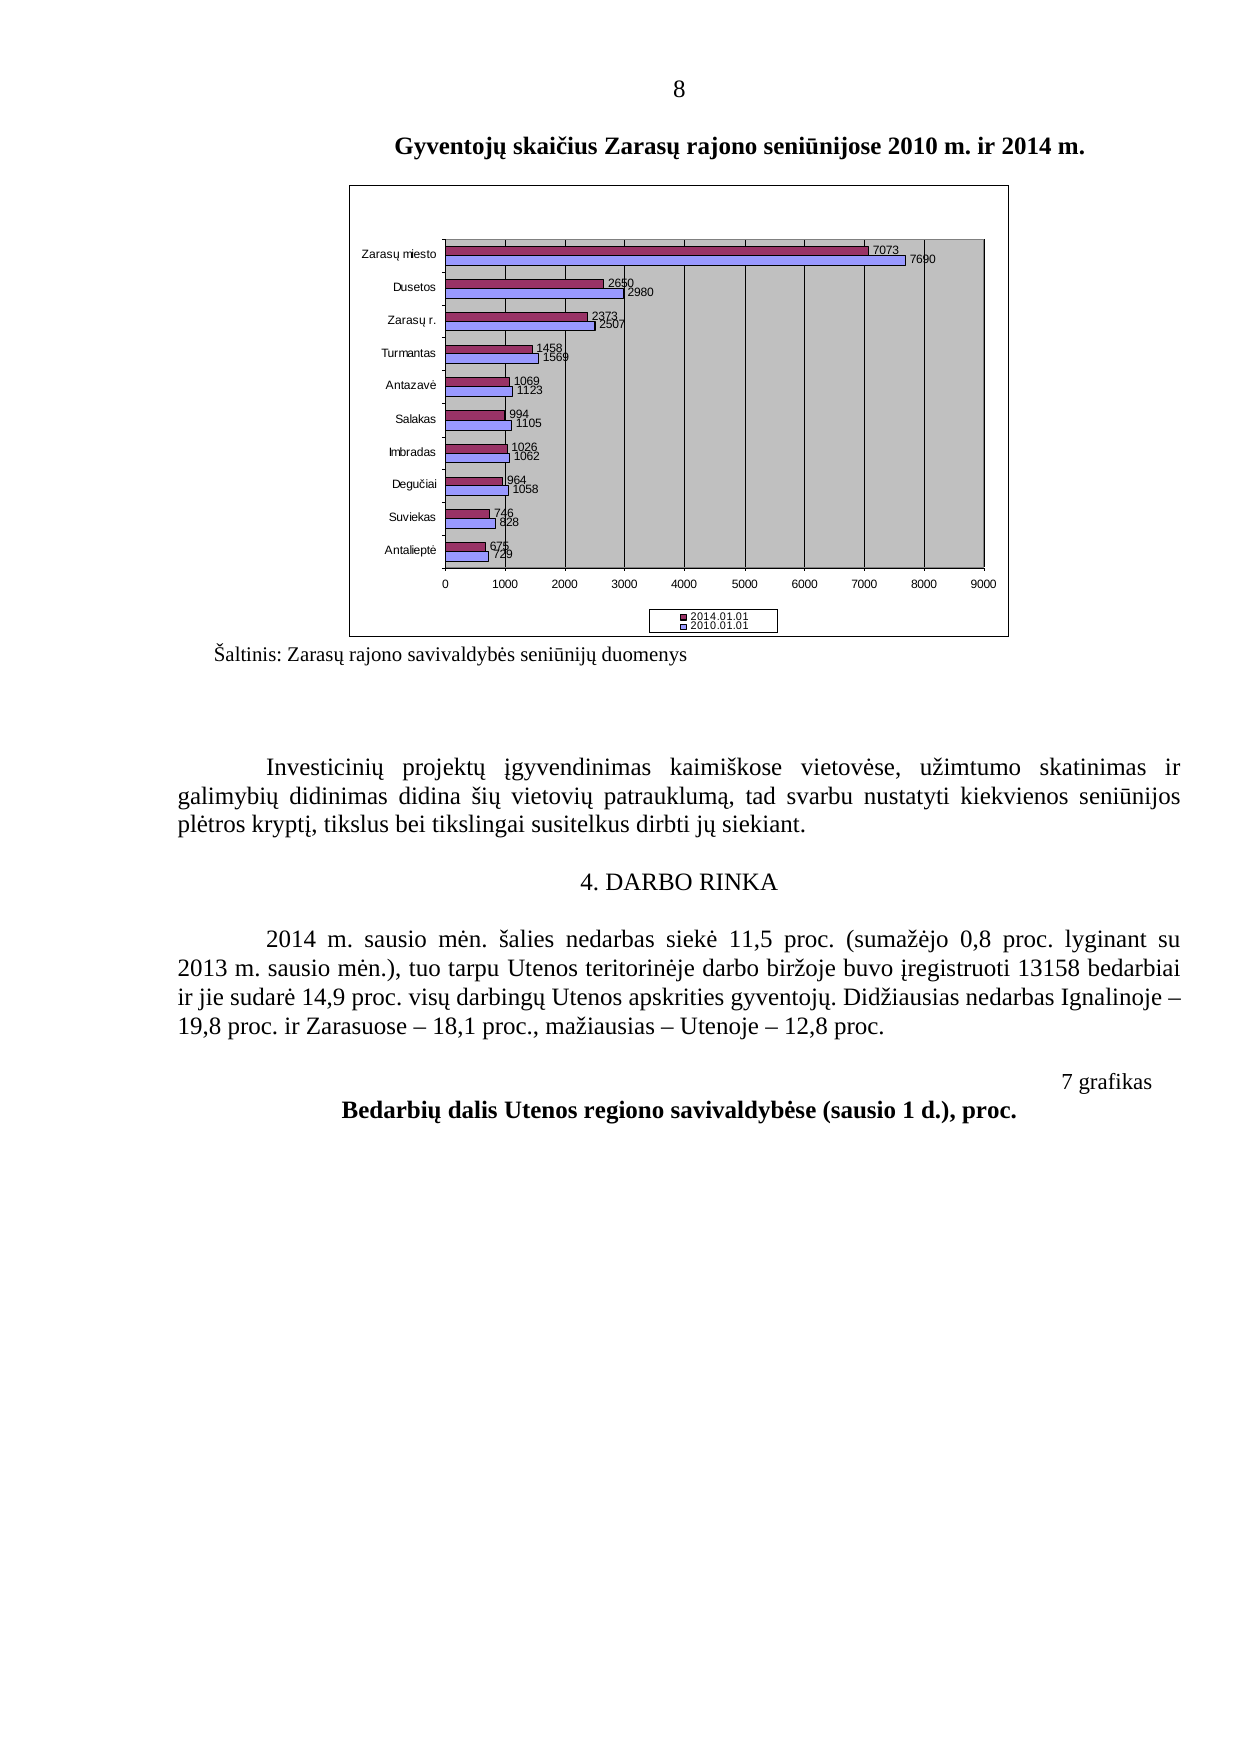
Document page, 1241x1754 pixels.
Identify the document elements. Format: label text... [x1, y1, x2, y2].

text 7 grafikas [177, 1068, 1152, 1095]
text Šaltinis: Zarasų rajono savivaldybės seniūnijų duomenys [177, 642, 1181, 666]
text 2014 m. sausio mėn. šalies nedarbas siekė 11,5 proc. (sumažėjo 0,8 proc. lyginant su 2013 m. sausio mėn.), tuo tarpu Utenos teritorinėje darbo biržoje buvo įregistruoti 13158 bedarbiai ir jie sudarė 14,9 proc. visų darbingų Utenos apskrities gyventojų. Didžiausias nedarbas Ignalinoje – 19,8 proc. ir Zarasuose – 18,1 proc., mažiausias – Utenoje – 12,8 proc. [177, 924, 1181, 1039]
text 4. DARBO RINKA [177, 867, 1181, 896]
text Investicinių projektų įgyvendinimas kaimiškose vietovėse, užimtumo skatinimas ir galimybių didinimas didina šių vietovių patrauklumą, tad svarbu nustatyti kiekvienos seniūnijos plėtros kryptį, tikslus bei tikslingai susitelkus dirbti jų siekiant. [177, 752, 1181, 838]
text Bedarbių dalis Utenos regiono savivaldybėse (sausio 1 d.), proc. [177, 1095, 1181, 1123]
text Gyventojų skaičius Zarasų rajono seniūnijose 2010 m. ir 2014 m. [177, 131, 1152, 160]
